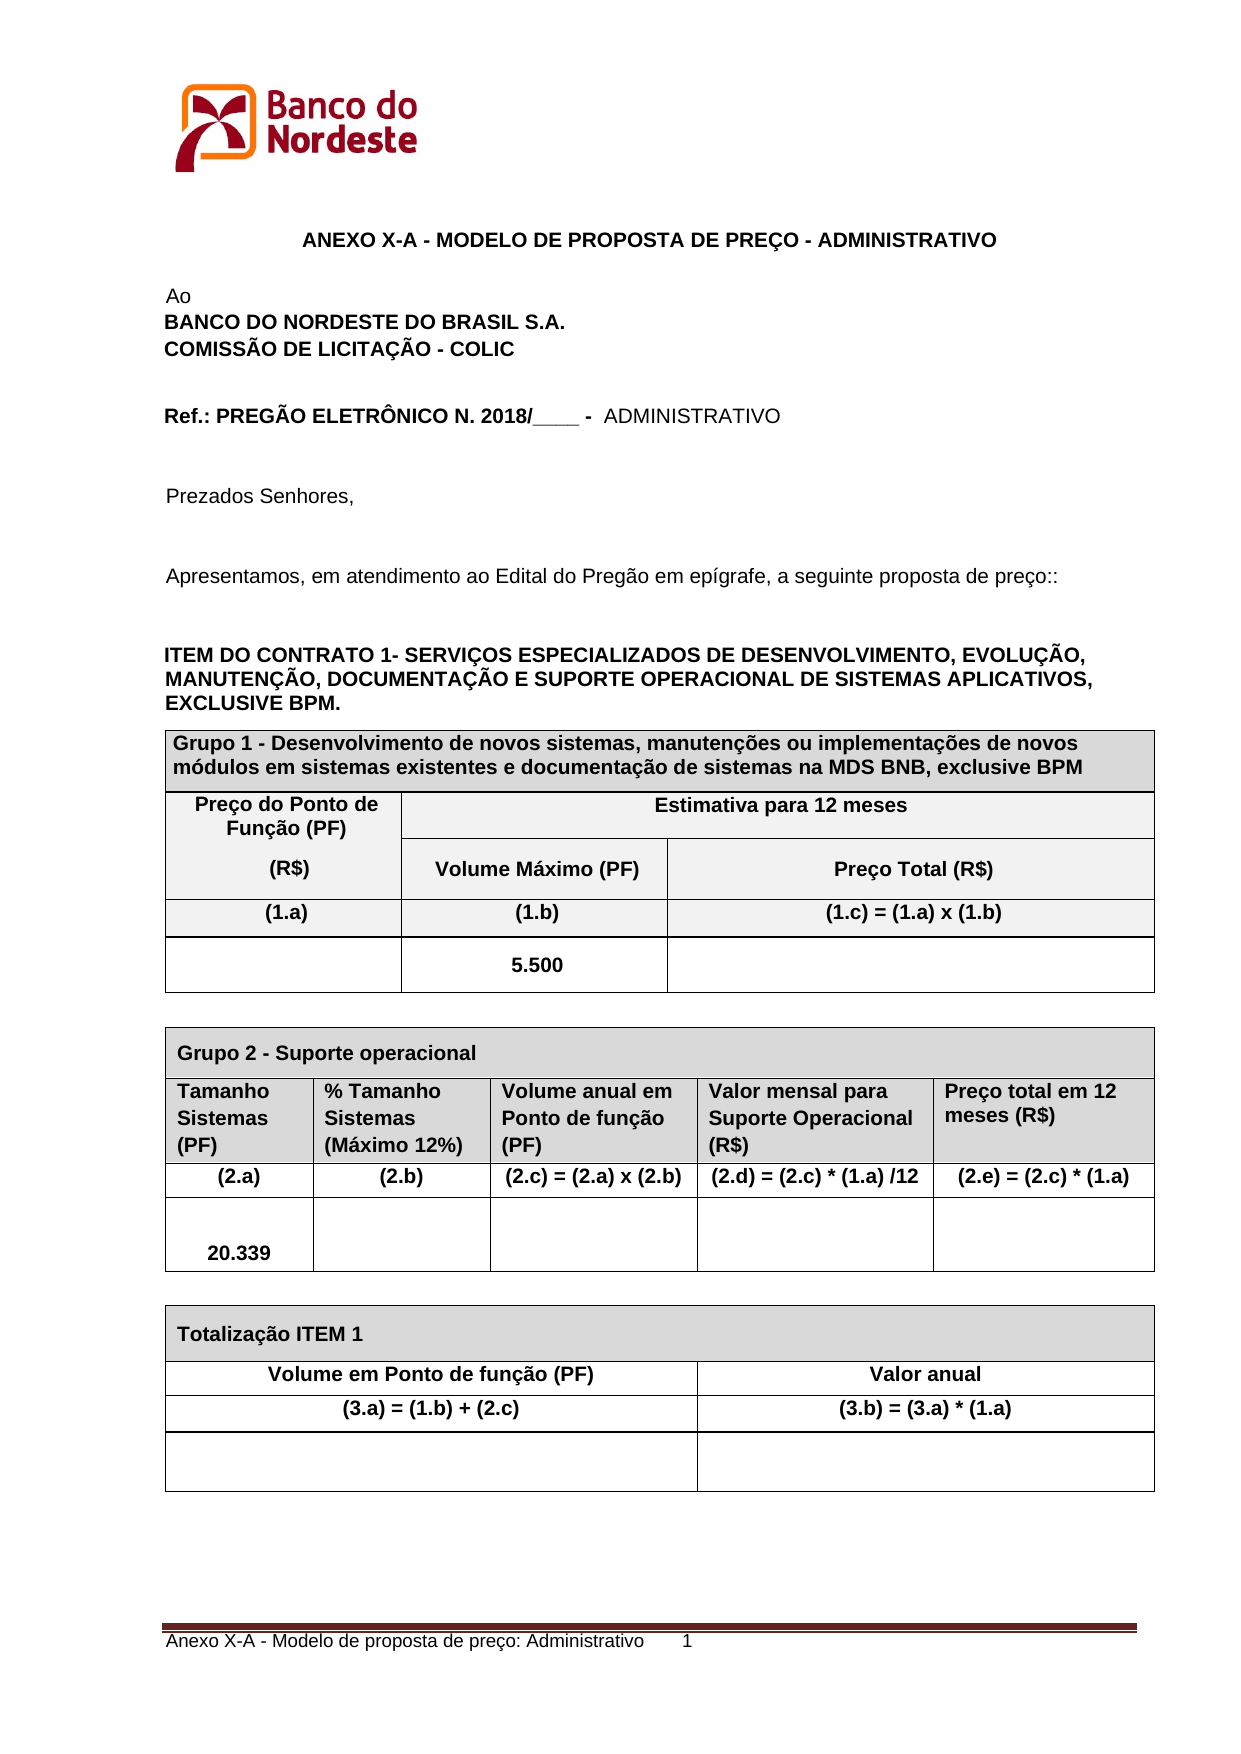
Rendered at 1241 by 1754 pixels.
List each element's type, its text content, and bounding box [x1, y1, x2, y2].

subtitle ANEXO X-A - MODELO DE PROPOSTA DE PREÇO - ADMINISTRATIVO [302, 229, 1148, 252]
table_header Grupo 2 - Suporte operacional [166, 1028, 490, 1077]
table_cell Estimativa para 12 meses [402, 793, 1154, 838]
table_cell Volume Máximo (PF) [402, 839, 667, 899]
table_cell Preço total em 12 meses (R$) [934, 1079, 1154, 1162]
table_cell Preço do Ponto de Função (PF) (R$) [166, 793, 401, 899]
subtitle COMISSÃO DE LICITAÇÃO - COLIC [164, 338, 1148, 361]
table_cell (1.a) [166, 900, 401, 936]
table_cell [698, 1198, 933, 1271]
table_cell [934, 1198, 1154, 1271]
table_cell % Tamanho Sistemas (Máximo 12%) [314, 1079, 490, 1162]
table_cell (2.a) [166, 1164, 313, 1197]
table_cell (2.c) = (2.a) x (2.b) [491, 1164, 697, 1197]
table_cell [314, 1198, 490, 1271]
subtitle Ref.: PREGÃO ELETRÔNICO N. 2018/____ - ADMINISTRATIVO [164, 405, 1148, 429]
picture [165, 73, 424, 180]
table_header Grupo 1 - Desenvolvimento de novos sistemas, manutenções ou implementações de novos módulos em sistemas existentes e documentação de sistemas na MDS BNB, exclusive BPM [166, 731, 1154, 791]
table_header [933, 1028, 1154, 1077]
table_cell 5.500 [402, 938, 667, 992]
text Ao [166, 284, 1148, 308]
table_header [490, 1028, 697, 1077]
subtitle BANCO DO NORDESTE DO BRASIL S.A. [164, 311, 1148, 334]
table_cell Volume anual em Ponto de função (PF) [491, 1079, 697, 1162]
subtitle ITEM DO CONTRATO 1- SERVIÇOS ESPECIALIZADOS DE DESENVOLVIMENTO, EVOLUÇÃO, MANUTENÇÃO, DOCUMENTAÇÃO E SUPORTE OPERACIONAL DE SISTEMAS APLICATIVOS, EXCLUSIVE BPM. [164, 644, 1148, 715]
table_cell [491, 1198, 697, 1271]
table_cell (2.b) [314, 1164, 490, 1197]
text Prezados Senhores, [166, 484, 1148, 508]
table_cell Volume em Ponto de função (PF) [166, 1362, 697, 1395]
table_cell (2.e) = (2.c) * (1.a) [934, 1164, 1154, 1197]
table_cell (1.b) [402, 900, 667, 936]
table_cell (3.a) = (1.b) + (2.c) [166, 1396, 697, 1431]
table_cell [668, 938, 1154, 992]
table_cell (2.d) = (2.c) * (1.a) /12 [698, 1164, 933, 1197]
table_cell Valor mensal para Suporte Operacional (R$) [698, 1079, 933, 1162]
table_header [697, 1306, 1154, 1361]
table_cell [698, 1433, 1154, 1491]
table_cell 20.339 [166, 1198, 313, 1271]
table_cell (3.b) = (3.a) * (1.a) [698, 1396, 1154, 1431]
table_cell Preço Total (R$) [668, 839, 1154, 899]
table_cell Tamanho Sistemas (PF) [166, 1079, 313, 1162]
table_cell [166, 938, 401, 992]
table_header [697, 1028, 933, 1077]
table_cell Valor anual [698, 1362, 1154, 1395]
table_cell (1.c) = (1.a) x (1.b) [668, 900, 1154, 936]
table_header Totalização ITEM 1 [166, 1306, 697, 1361]
table_cell [166, 1433, 697, 1491]
text Apresentamos, em atendimento ao Edital do Pregão em epígrafe, a seguinte proposta de preço:: [166, 564, 1148, 588]
